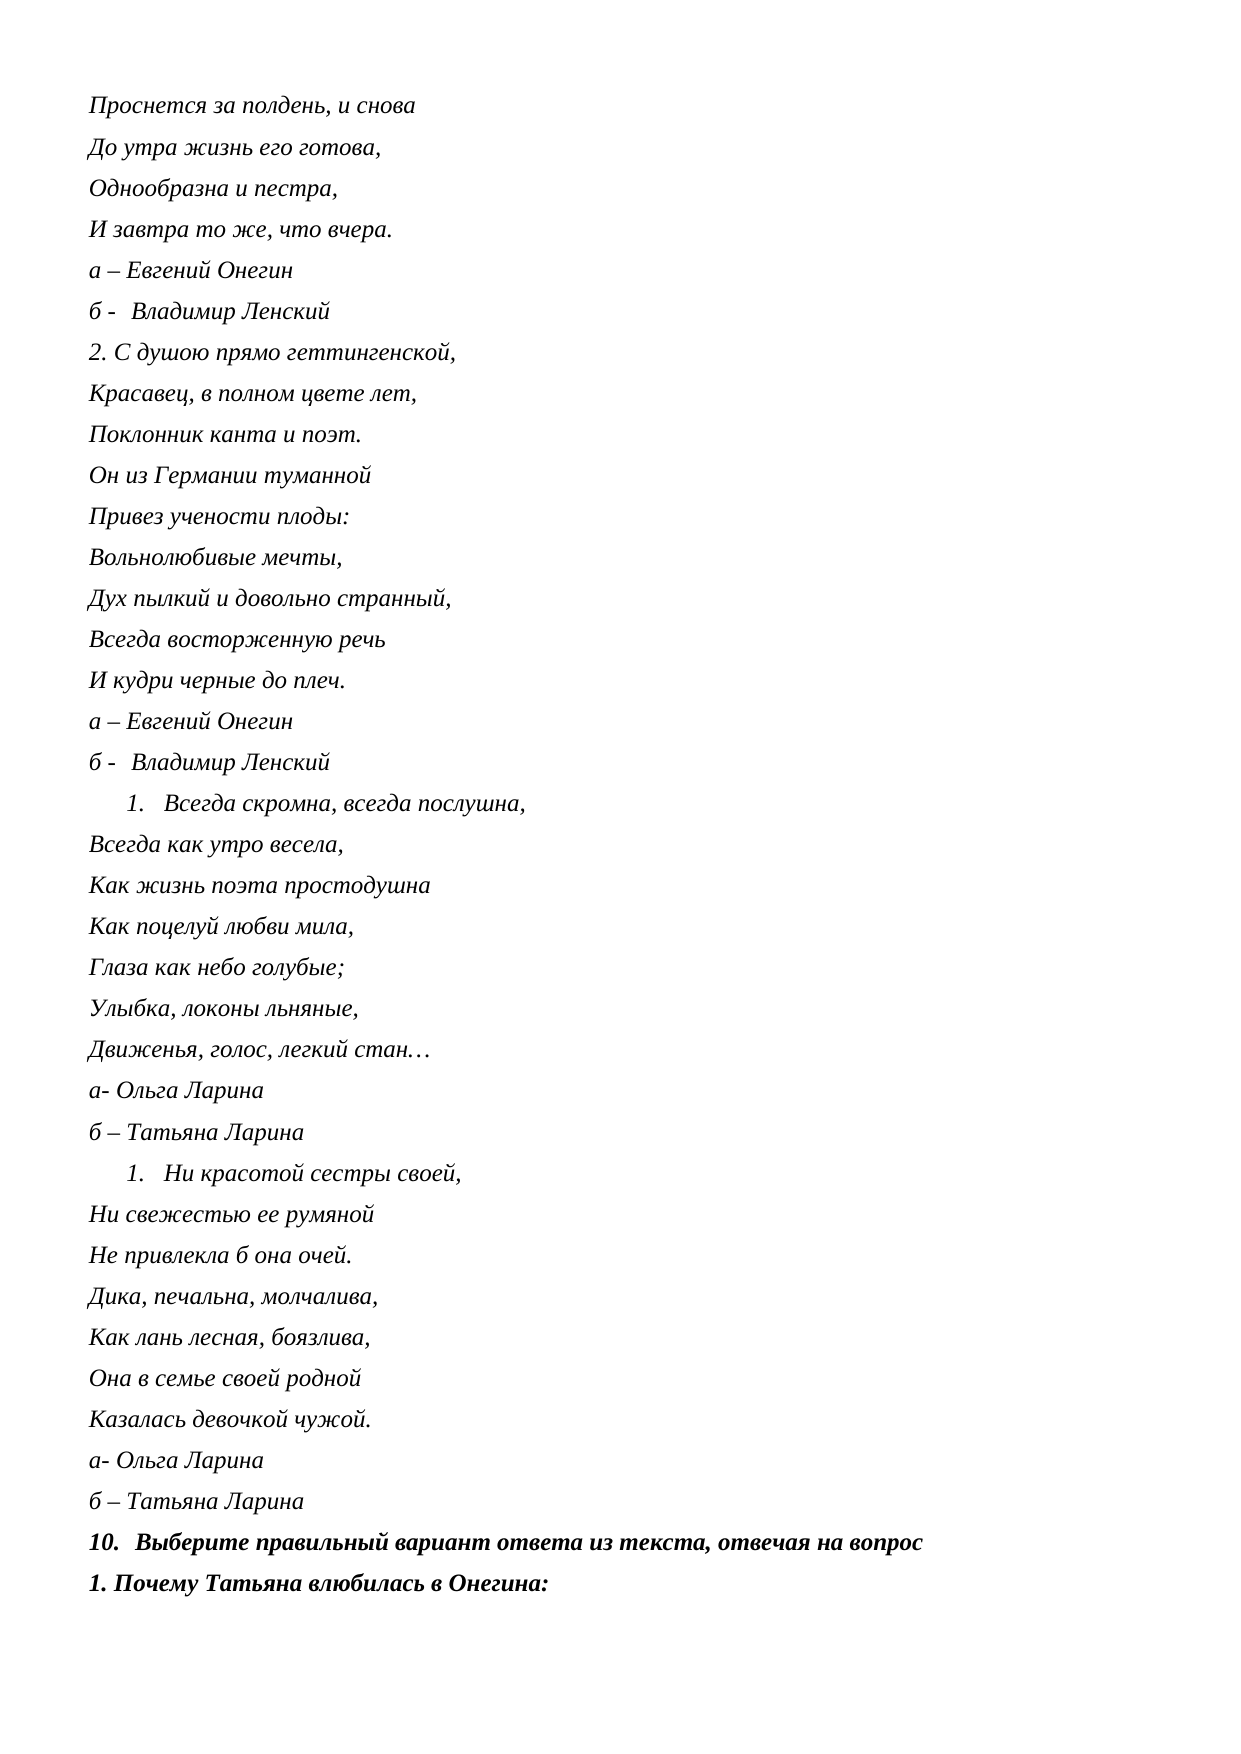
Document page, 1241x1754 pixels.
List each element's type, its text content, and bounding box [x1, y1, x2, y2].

text И кудри черные до плеч. [89, 663, 1152, 694]
text а- Ольга Ларина [89, 1443, 1152, 1474]
text Однообразна и пестра, [89, 171, 1152, 201]
text Он из Германии туманной [89, 458, 1152, 489]
text Красавец, в полном цвете лет, [89, 376, 1152, 407]
list Всегда скромна, всегда послушна, [126, 786, 1152, 817]
text 2. С душою прямо геттингенской, [89, 335, 1152, 366]
text а- Ольга Ларина [89, 1074, 1152, 1104]
text До утра жизнь его готова, [89, 130, 1152, 160]
text а – Евгений Онегин [89, 253, 1152, 283]
text а – Евгений Онегин [89, 704, 1152, 735]
text б – Татьяна Ларина [89, 1484, 1152, 1515]
text Как поцелуй любви мила, [89, 909, 1152, 940]
text Казалась девочкой чужой. [89, 1402, 1152, 1433]
list Ни красотой сестры своей, [126, 1156, 1152, 1186]
text 10. Выберите правильный вариант ответа из текста, отвечая на вопрос [89, 1525, 1152, 1556]
text Движенья, голос, легкий стан… [89, 1033, 1152, 1063]
text Всегда восторженную речь [89, 622, 1152, 653]
text Как лань лесная, боязлива, [89, 1320, 1152, 1351]
text б - Владимир Ленский [89, 294, 1152, 324]
text Она в семье своей родной [89, 1361, 1152, 1392]
text И завтра то же, что вчера. [89, 212, 1152, 242]
text Как жизнь поэта простодушна [89, 868, 1152, 899]
text Поклонник канта и поэт. [89, 417, 1152, 448]
text Ни свежестью ее румяной [89, 1197, 1152, 1227]
text Дух пылкий и довольно странный, [89, 581, 1152, 612]
text Улыбка, локоны льняные, [89, 992, 1152, 1022]
text Дика, печальна, молчалива, [89, 1279, 1152, 1309]
text Глаза как небо голубые; [89, 951, 1152, 981]
text Всегда как утро весела, [89, 827, 1152, 858]
text 1. Почему Татьяна влюбилась в Онегина: [89, 1566, 1152, 1597]
text б - Владимир Ленский [89, 745, 1152, 776]
text Привез учености плоды: [89, 499, 1152, 530]
text Проснется за полдень, и снова [89, 89, 1152, 119]
text б – Татьяна Ларина [89, 1115, 1152, 1145]
text Не привлекла б она очей. [89, 1238, 1152, 1268]
text Вольнолюбивые мечты, [89, 540, 1152, 571]
